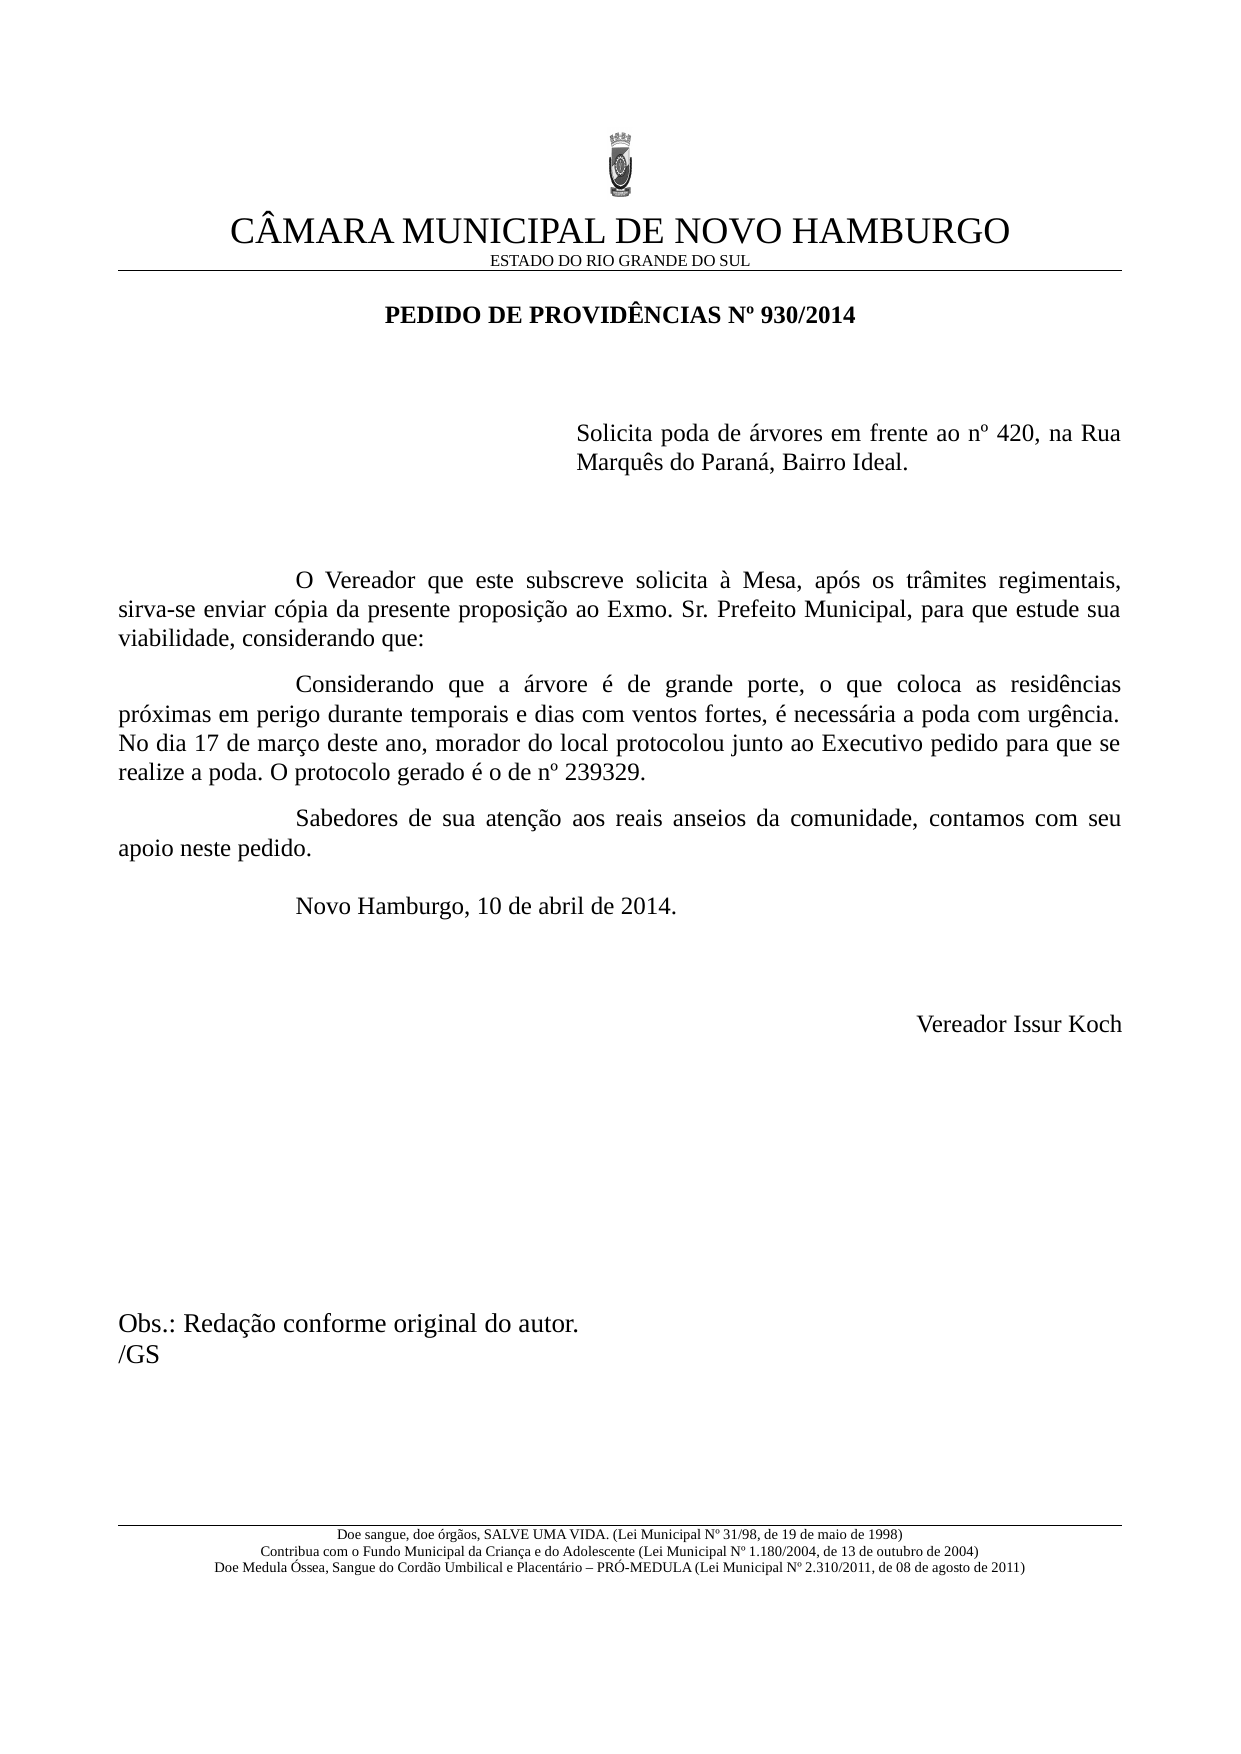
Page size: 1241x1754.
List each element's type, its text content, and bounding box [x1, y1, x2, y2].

text CÂMARA MUNICIPAL DE NOVO HAMBURGO [118, 209, 1122, 252]
text /GS [118, 1339, 1122, 1370]
text Doe Medula Óssea, Sangue do Cordão Umbilical e Placentário – PRÓ-MEDULA (Lei Municipal Nº 2.310/2011, de 08 de agosto de 2011) [118, 1559, 1122, 1576]
text Considerando que a árvore é de grande porte, o que coloca as residências próximas em perigo durante temporais e dias com ventos fortes, é necessária a poda com urgência. No dia 17 de março deste ano, morador do local protocolou junto ao Executivo pedido para que se realize a poda. O protocolo gerado é o de nº 239329. [118, 669, 1122, 786]
text Vereador Issur Koch [118, 1008, 1122, 1038]
text Solicita poda de árvores em frente ao nº 420, na Rua Marquês do Paraná, Bairro Ideal. [576, 418, 1122, 476]
text PEDIDO DE PROVIDÊNCIAS Nº 930/2014 [118, 300, 1122, 329]
text Obs.: Redação conforme original do autor. [118, 1308, 1122, 1339]
text Doe sangue, doe órgãos, SALVE UMA VIDA. (Lei Municipal Nº 31/98, de 19 de maio de 1998) [118, 1526, 1122, 1543]
text Contribua com o Fundo Municipal da Criança e do Adolescente (Lei Municipal Nº 1.180/2004, de 13 de outubro de 2004) [118, 1543, 1122, 1559]
text ESTADO DO RIO GRANDE DO SUL [118, 252, 1122, 270]
text O Vereador que este subscreve solicita à Mesa, após os trâmites regimentais, sirva-se enviar cópia da presente proposição ao Exmo. Sr. Prefeito Municipal, para que estude sua viabilidade, considerando que: [118, 564, 1122, 652]
text Novo Hamburgo, 10 de abril de 2014. [118, 891, 1122, 920]
text Sabedores de sua atenção aos reais anseios da comunidade, contamos com seu apoio neste pedido. [118, 803, 1122, 861]
